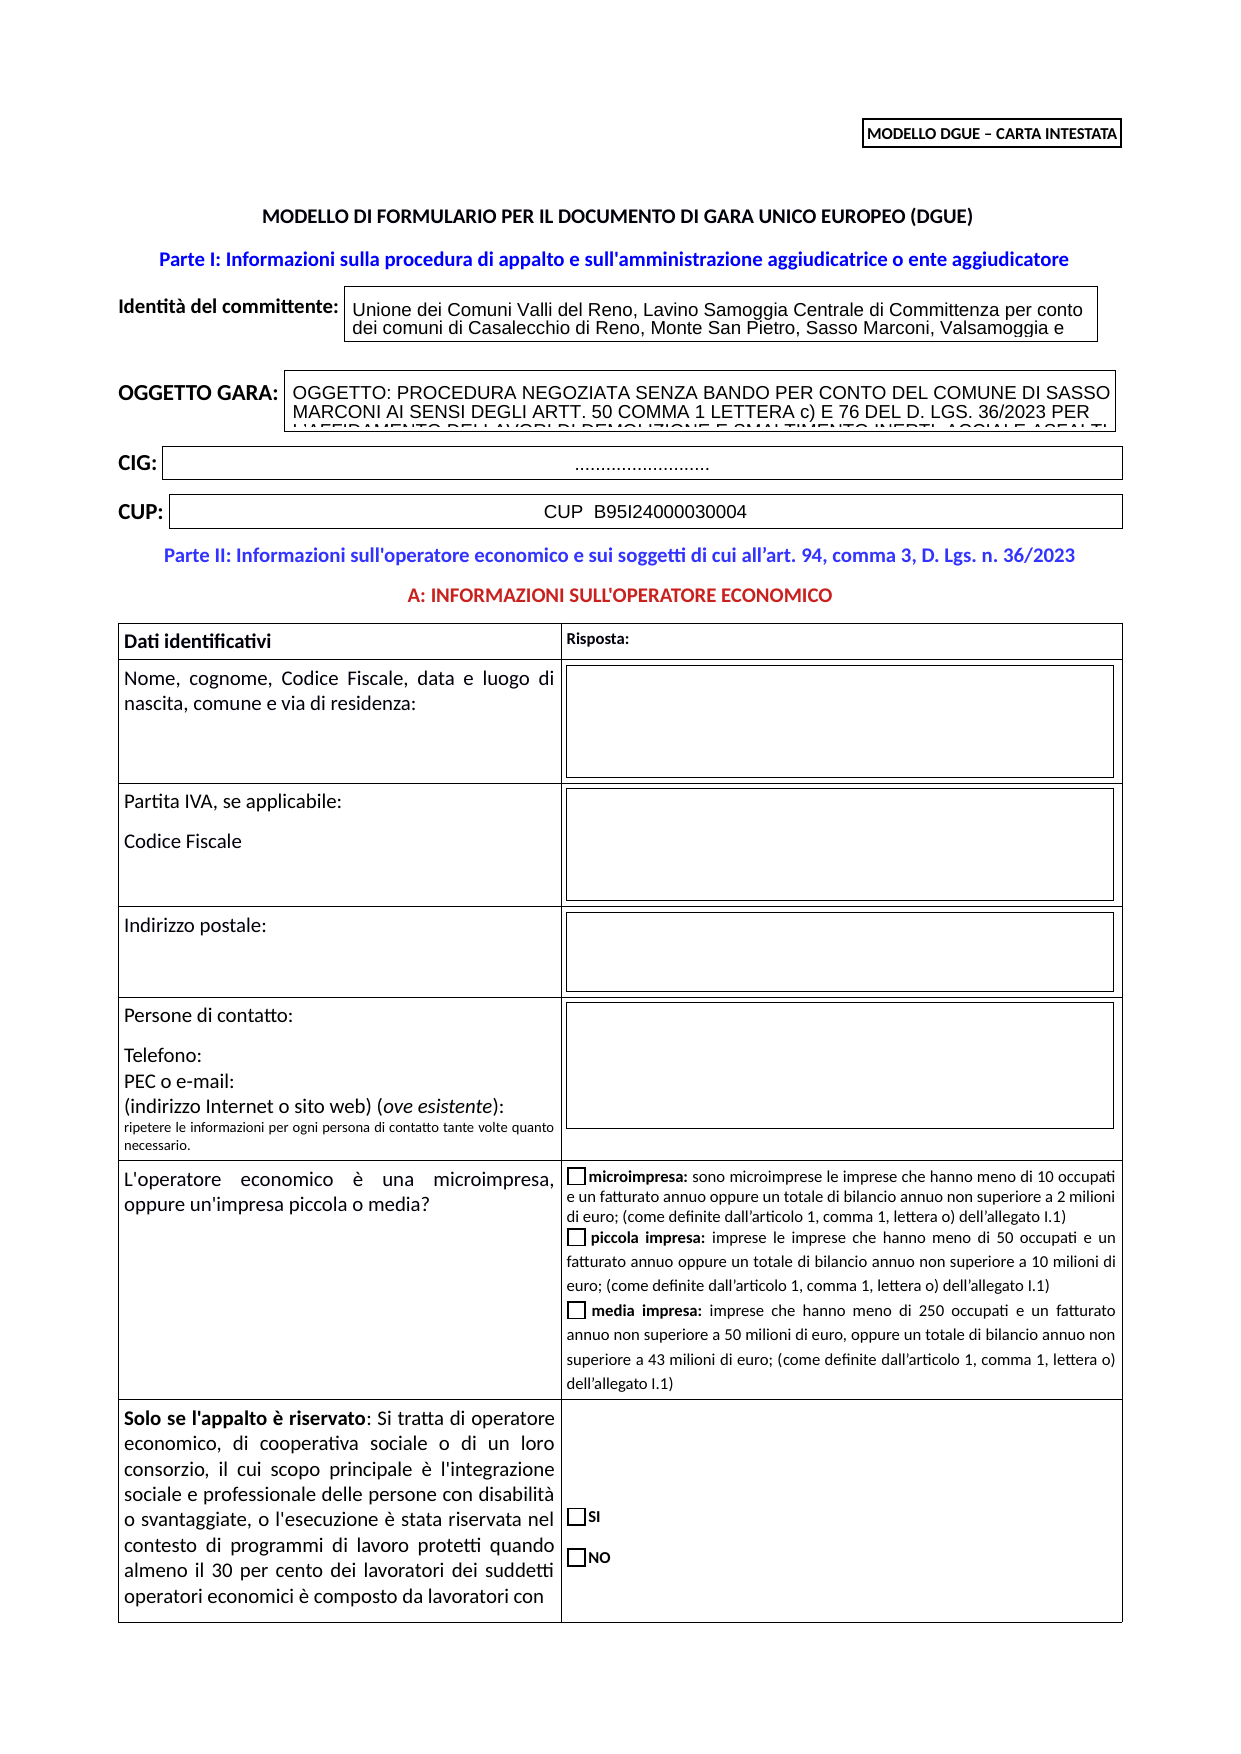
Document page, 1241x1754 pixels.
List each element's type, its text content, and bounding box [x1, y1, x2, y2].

table_cell Partita IVA, se applicabile: Codice Fiscale [119, 784, 561, 906]
table_header Dati identificativi [119, 624, 561, 659]
text [1116, 370, 1122, 431]
text CUP: [118, 494, 169, 528]
table_header Risposta: [562, 624, 1122, 659]
text OGGETTO GARA: [118, 370, 284, 431]
table_cell L'operatore economico è una microimpresa, oppure un'impresa piccola o media? [119, 1161, 561, 1399]
text MODELLO DGUE – CARTA INTESTATA [864, 120, 1120, 146]
text Identità del committente: [118, 286, 344, 341]
text Modello di formulario per il documento di gara unico europeo (DGUE) [118, 203, 1122, 228]
table_cell SI NO [562, 1400, 1122, 1622]
table_cell Persone di contatto: Telefono: PEC o e-mail: (indirizzo Internet o sito web) (ove esistente): ripetere le informazioni per ogni persona di contatto tante volte quanto necessario. [119, 998, 561, 1160]
table_cell [562, 998, 1122, 1160]
table_cell [562, 907, 1122, 997]
text [118, 118, 862, 148]
table_cell Indirizzo postale: [119, 907, 561, 997]
table_cell microimpresa: sono microimprese le imprese che hanno meno di 10 occupati e un fatturato annuo oppure un totale di bilancio annuo non superiore a 2 milioni di euro; (come definite dall’articolo 1, comma 1, lettera o) dell’allegato I.1) piccola impresa: imprese le imprese che hanno meno di 50 occupati e un fatturato annuo oppure un totale di bilancio annuo non superiore a 10 milioni di euro; (come definite dall’articolo 1, comma 1, lettera o) dell’allegato I.1) media impresa: imprese che hanno meno di 250 occupati e un fatturato annuo non superiore a 50 milioni di euro, oppure un totale di bilancio annuo non superiore a 43 milioni di euro; (come definite dall’articolo 1, comma 1, lettera o) dell’allegato I.1) [562, 1161, 1122, 1399]
table_cell [562, 660, 1122, 783]
table_cell Solo se l'appalto è riservato: Si tratta di operatore economico, di cooperativa sociale o di un loro consorzio, il cui scopo principale è l'integrazione sociale e professionale delle persone con disabilità o svantaggiate, o l'esecuzione è stata riservata nel contesto di programmi di lavoro protetti quando almeno il 30 per cento dei lavoratori dei suddetti operatori economici è composto da lavoratori con [119, 1400, 561, 1622]
text CIG: [118, 446, 162, 479]
text A: Informazioni sull'operatore economico [118, 582, 1122, 608]
table_cell Nome, cognome, Codice Fiscale, data e luogo di nascita, comune e via di residenza: [119, 660, 561, 783]
text Parte I: Informazioni sulla procedura di appalto e sull'amministrazione aggiudicatrice o ente aggiudicatore [118, 243, 1122, 272]
table_cell [562, 784, 1122, 906]
text [1098, 286, 1122, 341]
text Parte II: Informazioni sull'operatore economico e sui soggetti di cui all’art. 94, comma 3, D. Lgs. n. 36/2023 [118, 542, 1122, 568]
